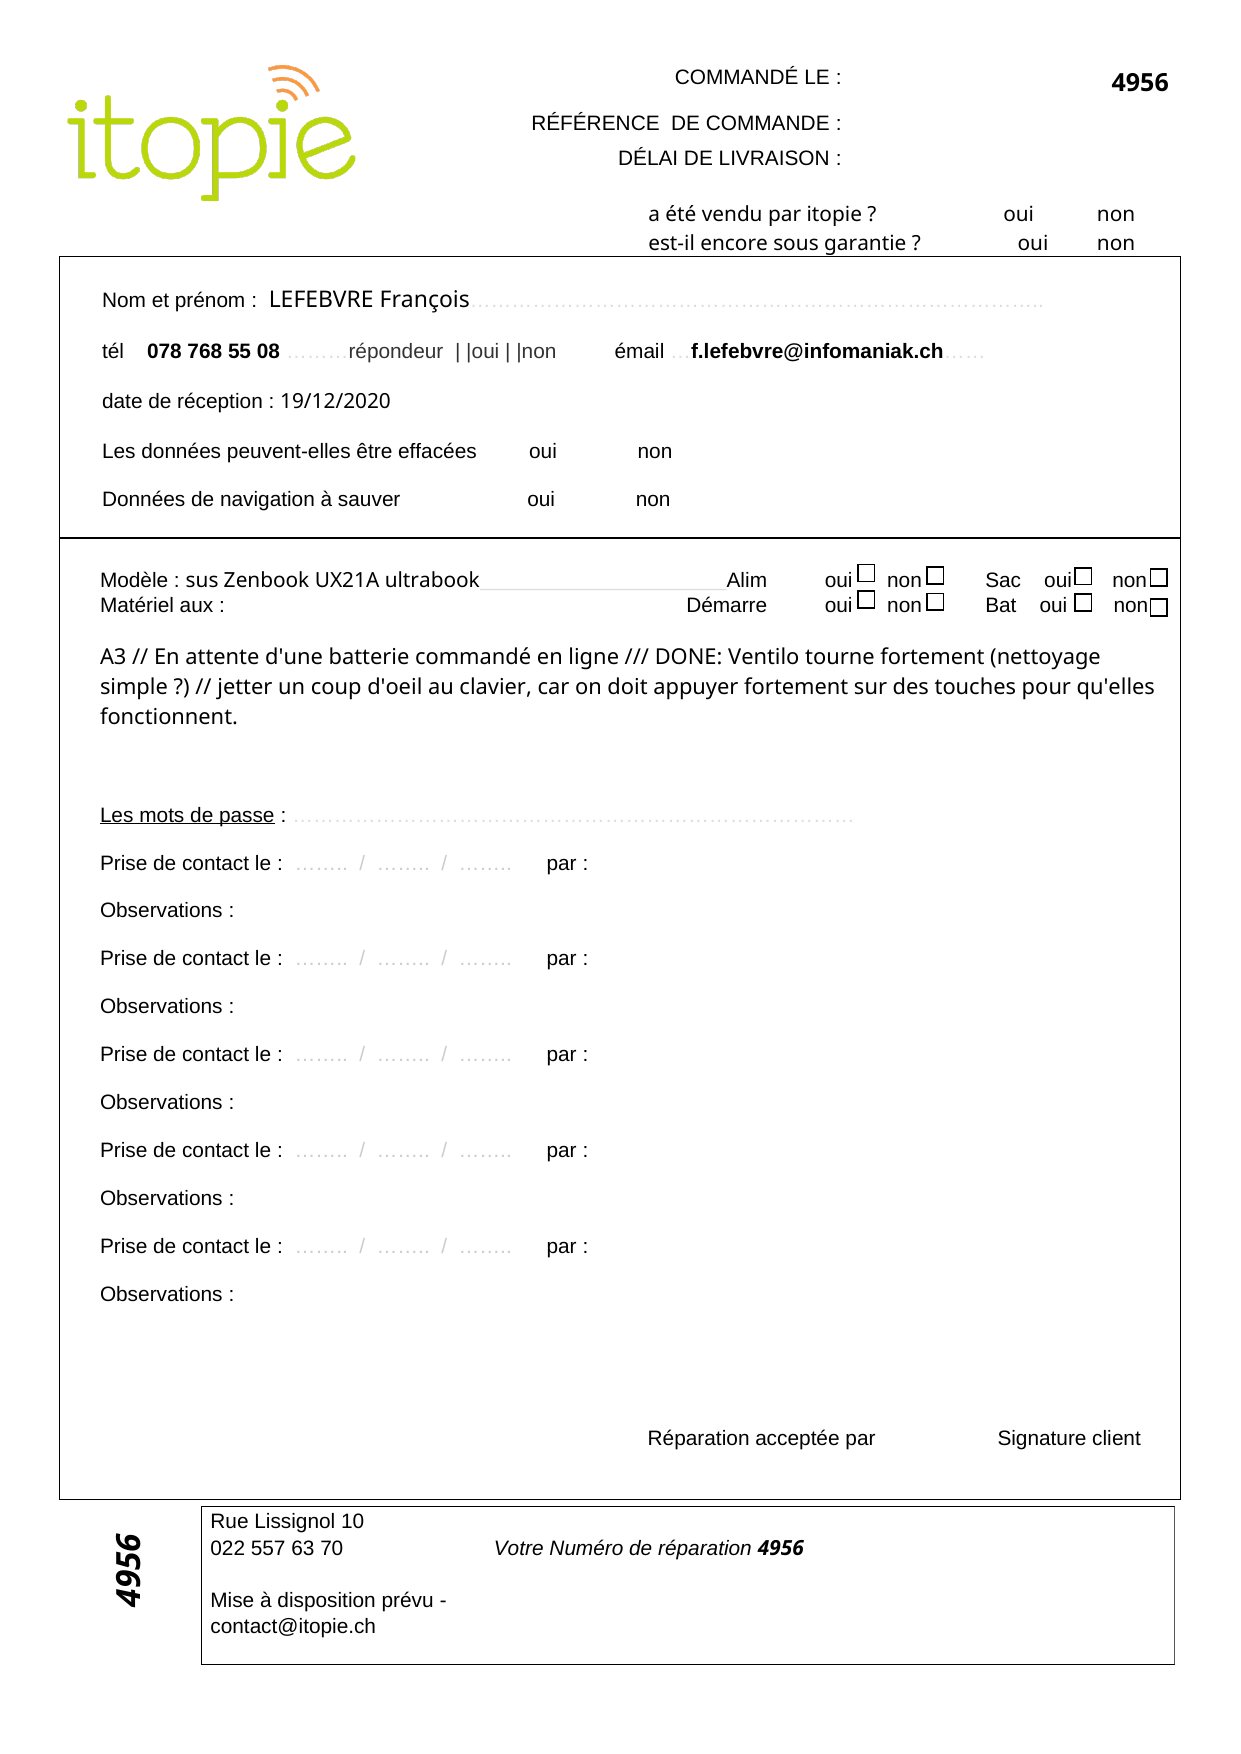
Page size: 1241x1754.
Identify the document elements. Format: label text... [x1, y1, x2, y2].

text Prise de contact le : …….. / …….. / …….. par : [60, 847, 1180, 874]
text Observations : [60, 1278, 1180, 1306]
text tél 078 768 55 08 ………répondeur | |oui | |non émail …f.lefebvre@infomaniak.ch…… [60, 335, 1180, 362]
text Observations : [60, 895, 1180, 922]
text Matériel aux : Démarre oui non Bat oui non [60, 590, 1180, 617]
text Prise de contact le : …….. / …….. / …….. par : [60, 1135, 1180, 1162]
text A3 // En attente d'une batterie commandé en ligne /// DONE: Ventilo tourne fortement (nettoyage simple ?) // jetter un coup d'oeil au clavier, car on doit appuyer fortement sur des touches pour qu'elles fonctionnent. [60, 638, 1180, 731]
text date de réception : 19/12/2020 [60, 383, 1180, 415]
text Les mots de passe : ……………………………………………………………………… [60, 799, 1180, 826]
text Prise de contact le : …….. / …….. / …….. par : [60, 943, 1180, 970]
text Modèle : sus Zenbook UX21A ultrabook Alim oui non Sac oui non [879, 562, 925, 590]
table_header COMMANDÉ LE : [490, 59, 847, 104]
table_cell DÉLAI DE LIVRAISON : [490, 140, 847, 175]
text Modèle : sus Zenbook UX21A ultrabook Alim oui non Sac oui non [60, 562, 856, 590]
table_header 4956 [59, 1500, 195, 1671]
text a été vendu par itopie ? oui non [59, 199, 1181, 228]
text Données de navigation à sauver oui non [60, 484, 1180, 511]
text Les données peuvent-elles être effacées oui non [60, 436, 1180, 463]
table_cell RÉFÉRENCE DE COMMANDE : [490, 105, 847, 140]
text Modèle : sus Zenbook UX21A ultrabook Alim oui non Sac oui non [948, 562, 1180, 590]
table_cell [847, 105, 1180, 140]
text Réparation acceptée par Signature client [60, 1422, 1180, 1449]
picture [67, 65, 356, 201]
table_header 4956 [847, 59, 1180, 104]
text Observations : [60, 1183, 1180, 1210]
text est-il encore sous garantie ? oui non [59, 228, 1181, 256]
text Observations : [60, 1087, 1180, 1114]
text Observations : [60, 991, 1180, 1018]
text Prise de contact le : …….. / …….. / …….. par : [60, 1039, 1180, 1066]
table_header Rue Lissignol 10 022 557 63 70 Votre Numéro de réparation 4956 Mise à disposition prévu - contact@itopie.ch [195, 1500, 1180, 1671]
text Prise de contact le : …….. / …….. / …….. par : [60, 1231, 1180, 1258]
text Nom et prénom : LEFEBVRE François……………………………………………………………………….. [60, 280, 1180, 314]
table_cell [847, 140, 1180, 175]
